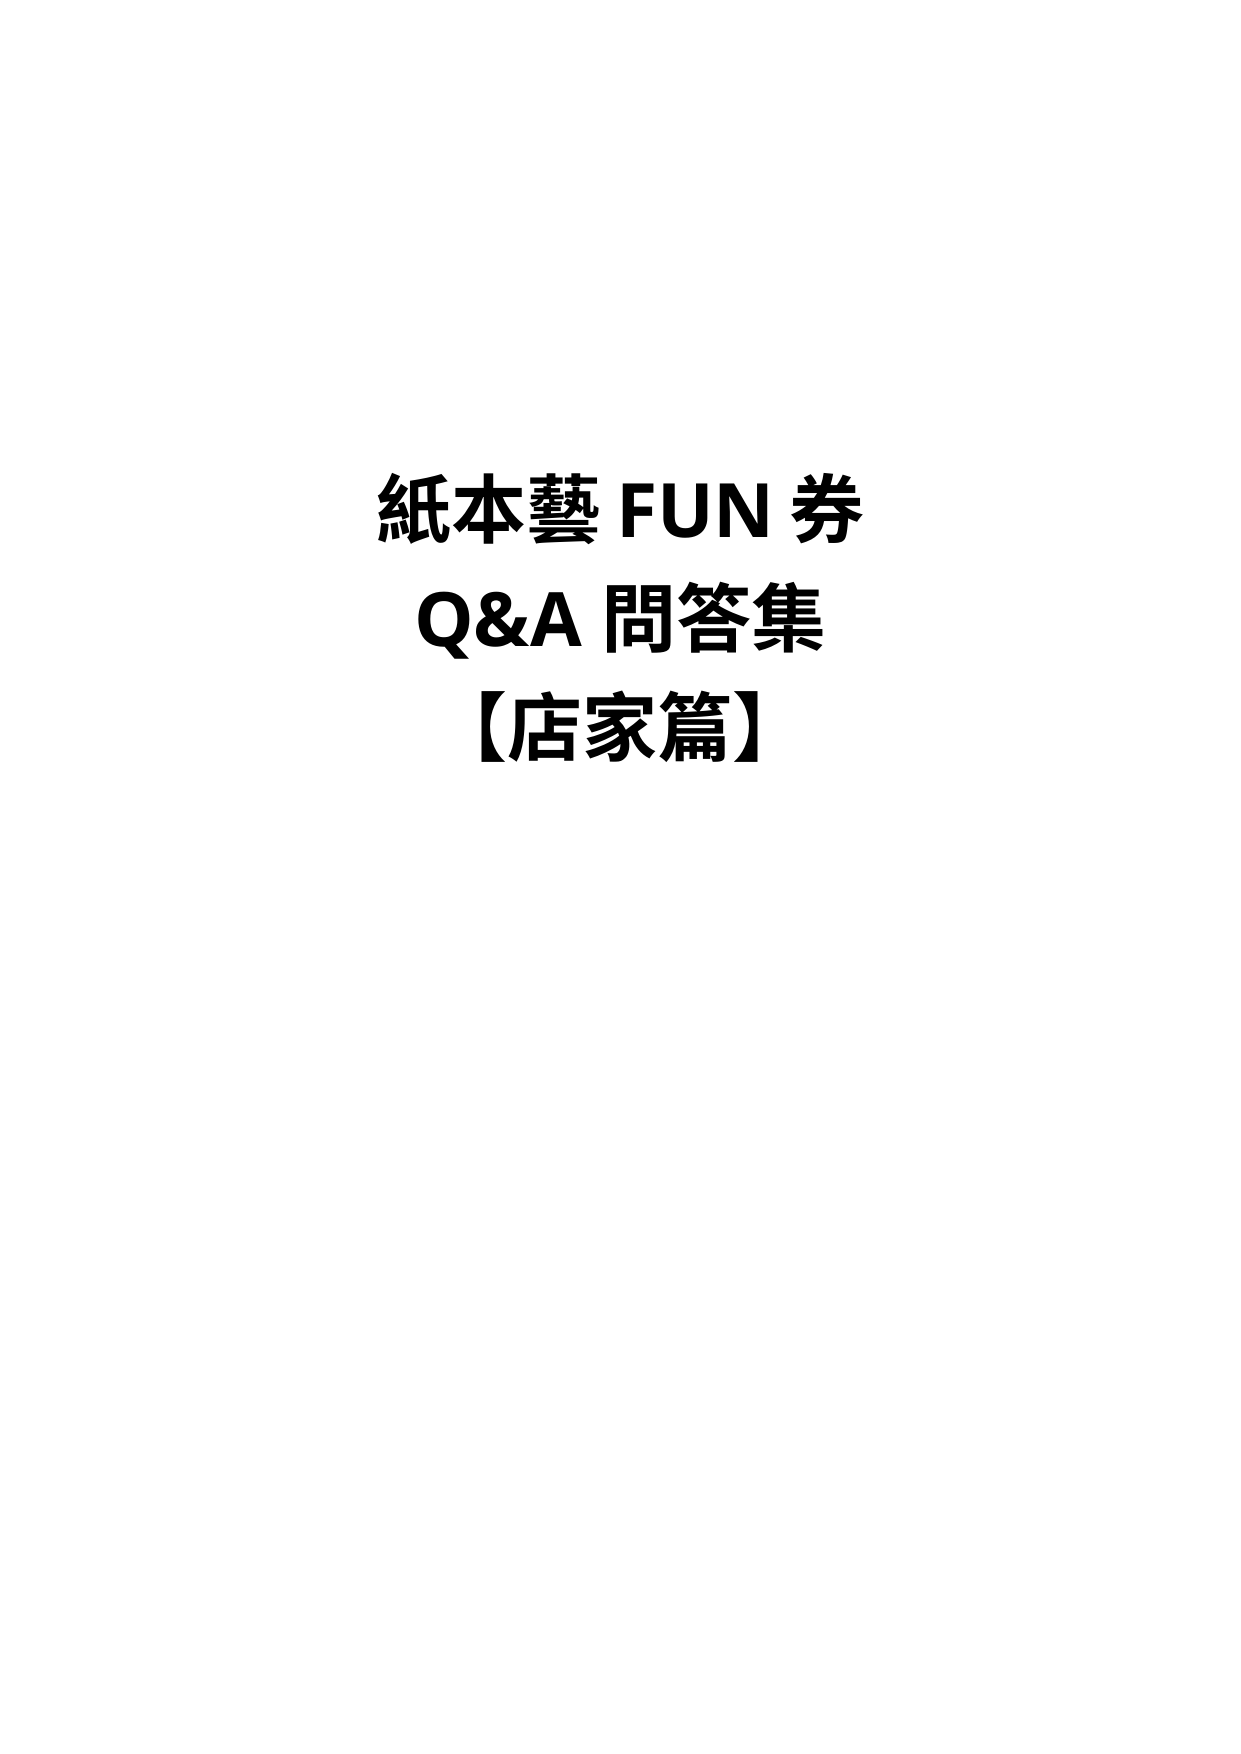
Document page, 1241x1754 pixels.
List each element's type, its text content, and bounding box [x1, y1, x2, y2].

text 【店家篇】 [187, 668, 1053, 777]
text 紙本藝FUN券 [187, 451, 1053, 559]
text Q&A 問答集 [187, 559, 1053, 668]
